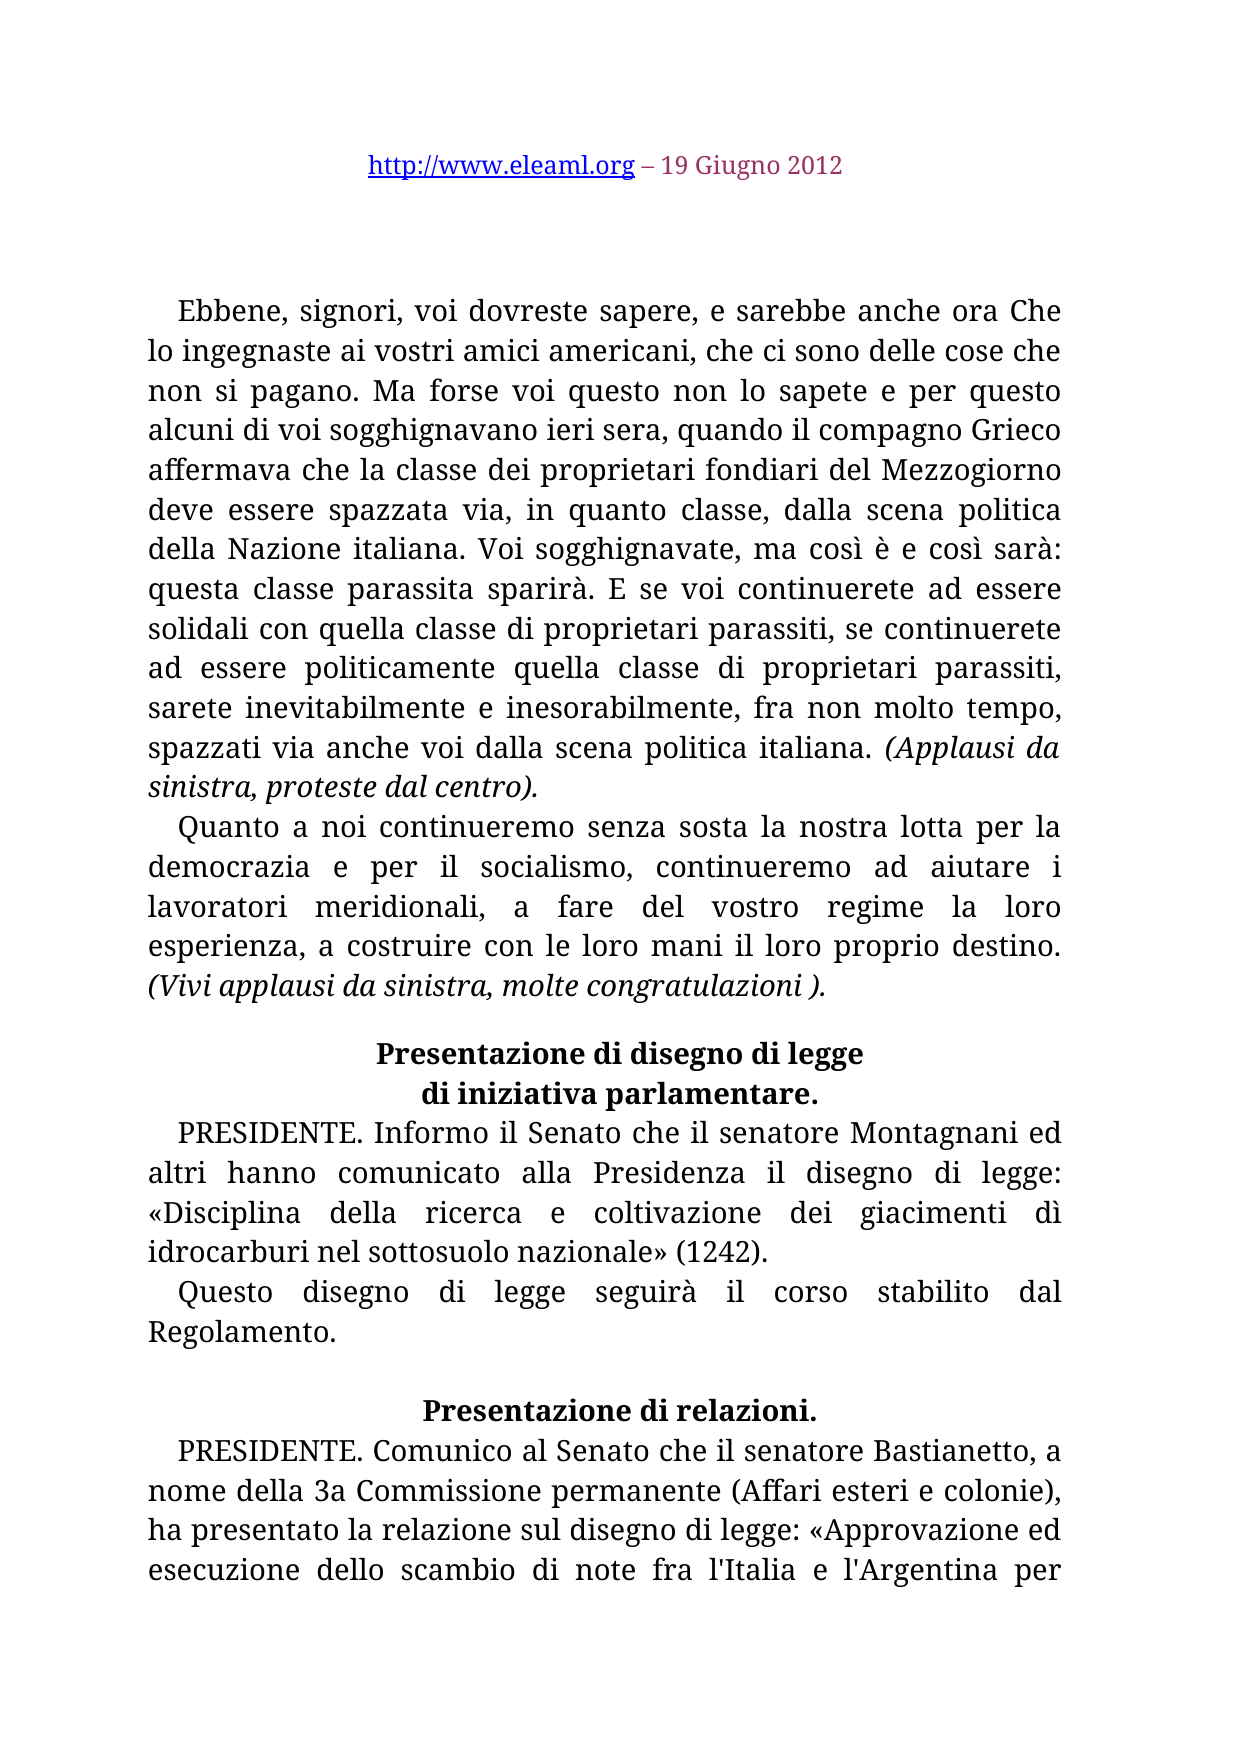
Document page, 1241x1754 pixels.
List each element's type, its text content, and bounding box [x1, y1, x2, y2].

text PRESIDENTE. Comunico al Senato che il senatore Bastianetto, a nome della 3a Commissione permanente (Affari esteri e colonie), ha presentato la relazione sul disegno di legge: «Approvazione ed esecuzione dello scambio di note fra l'Italia e l'Argentina per [148, 1430, 1063, 1589]
text Questo disegno di legge seguirà il corso stabilito dal Regolamento. [148, 1271, 1063, 1351]
text PRESIDENTE. Informo il Senato che il senatore Montagnani ed altri hanno comunicato alla Presidenza il disegno di legge: «Disciplina della ricerca e coltivazione dei giacimenti dì idrocarburi nel sottosuolo nazionale» (1242). [148, 1113, 1063, 1271]
text Quanto a noi continueremo senza sosta la nostra lotta per la democrazia e per il socialismo, continueremo ad aiutare i lavoratori meridionali, a fare del vostro regime la loro esperienza, a costruire con le loro mani il loro proprio destino. (Vivi applausi da sinistra, molte congratulazioni ). [148, 806, 1063, 1005]
text di iniziativa parlamentare. [148, 1073, 1063, 1113]
text Presentazione di disegno di legge [148, 1033, 1063, 1073]
text Ebbene, signori, voi dovreste sapere, e sarebbe anche ora Che lo ingegnaste ai vostri amici americani, che ci sono delle cose che non si pagano. Ma forse voi questo non lo sapete e per questo alcuni di voi sogghignavano ieri sera, quando il compagno Grieco affermava che la classe dei proprietari fondiari del Mezzogiorno deve essere spazzata via, in quanto classe, dalla scena politica della Nazione italiana. Voi sogghignavate, ma così è e così sarà: questa classe parassita sparirà. E se voi continuerete ad essere solidali con quella classe di proprietari parassiti, se continuerete ad essere politicamente quella classe di proprietari parassiti, sarete inevitabilmente e inesorabilmente, fra non molto tempo, spazzati via anche voi dalla scena politica italiana. (Applausi da sinistra, proteste dal centro). [148, 291, 1063, 806]
text Presentazione di relazioni. [148, 1391, 1063, 1430]
